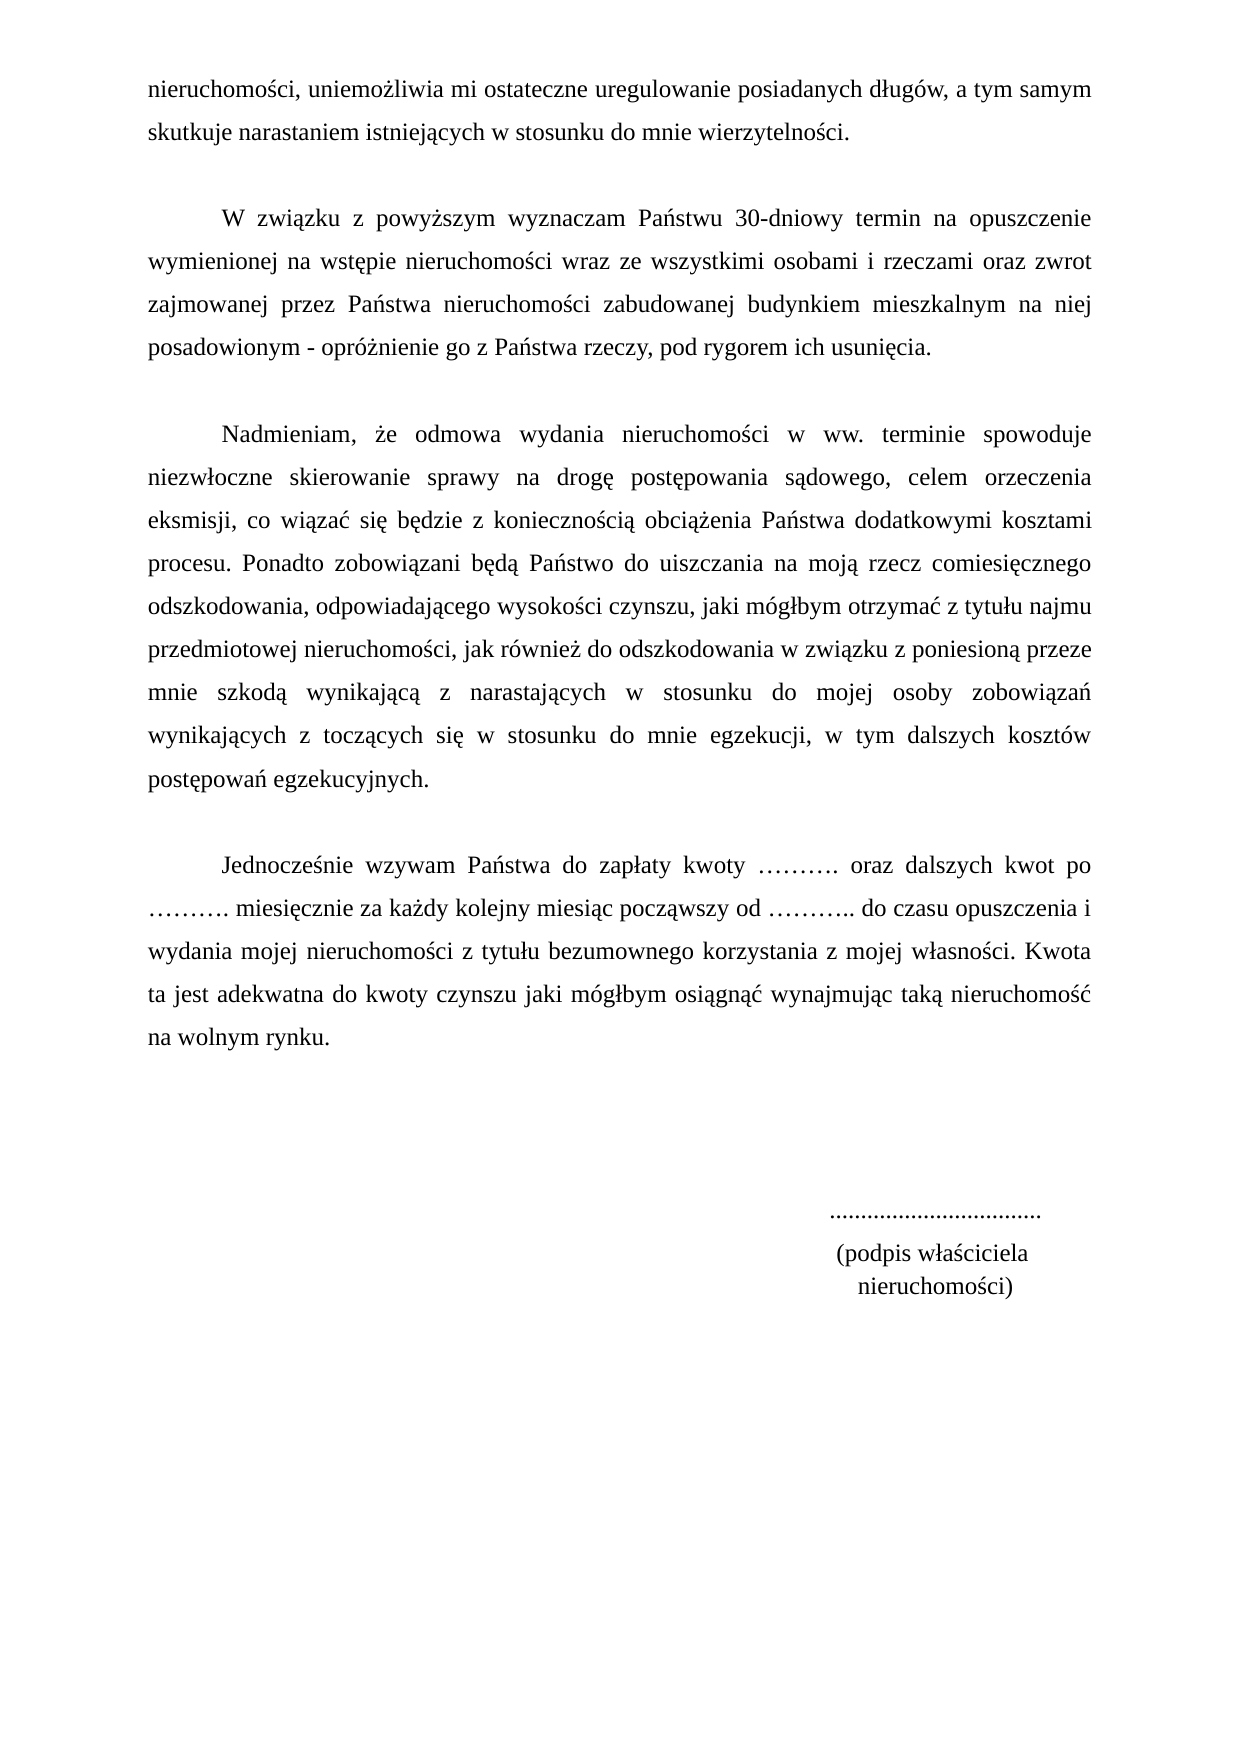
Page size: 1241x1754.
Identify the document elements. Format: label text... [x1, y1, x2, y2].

text nieruchomości) [557, 1271, 1093, 1300]
text Nadmieniam, że odmowa wydania nieruchomości w ww. terminie spowoduje niezwłoczne skierowanie sprawy na drogę postępowania sądowego, celem orzeczenia eksmisji, co wiązać się będzie z koniecznością obciążenia Państwa dodatkowymi kosztami procesu. Ponadto zobowiązani będą Państwo do uiszczania na moją rzecz comiesięcznego odszkodowania, odpowiadającego wysokości czynszu, jaki mógłbym otrzymać z tytułu najmu przedmiotowej nieruchomości, jak również do odszkodowania w związku z poniesioną przeze mnie szkodą wynikającą z narastających w stosunku do mojej osoby zobowiązań wynikających z toczących się w stosunku do mnie egzekucji, w tym dalszych kosztów postępowań egzekucyjnych. [148, 419, 1093, 792]
text Jednocześnie wzywam Państwa do zapłaty kwoty ………. oraz dalszych kwot po ………. miesięcznie za każdy kolejny miesiąc począwszy od ……….. do czasu opuszczenia i wydania mojej nieruchomości z tytułu bezumownego korzystania z mojej własności. Kwota ta jest adekwatna do kwoty czynszu jaki mógłbym osiągnąć wynajmując taką nieruchomość na wolnym rynku. [148, 850, 1093, 1051]
text nieruchomości, uniemożliwia mi ostateczne uregulowanie posiadanych długów, a tym samym skutkuje narastaniem istniejących w stosunku do mnie wierzytelności. [148, 74, 1093, 146]
text W związku z powyższym wyznaczam Państwu 30-dniowy termin na opuszczenie wymienionej na wstępie nieruchomości wraz ze wszystkimi osobami i rzeczami oraz zwrot zajmowanej przez Państwa nieruchomości zabudowanej budynkiem mieszkalnym na niej posadowionym - opróżnienie go z Państwa rzeczy, pod rygorem ich usunięcia. [148, 203, 1093, 361]
text .................................. [557, 1195, 1093, 1224]
text (podpis właściciela [557, 1238, 1093, 1267]
